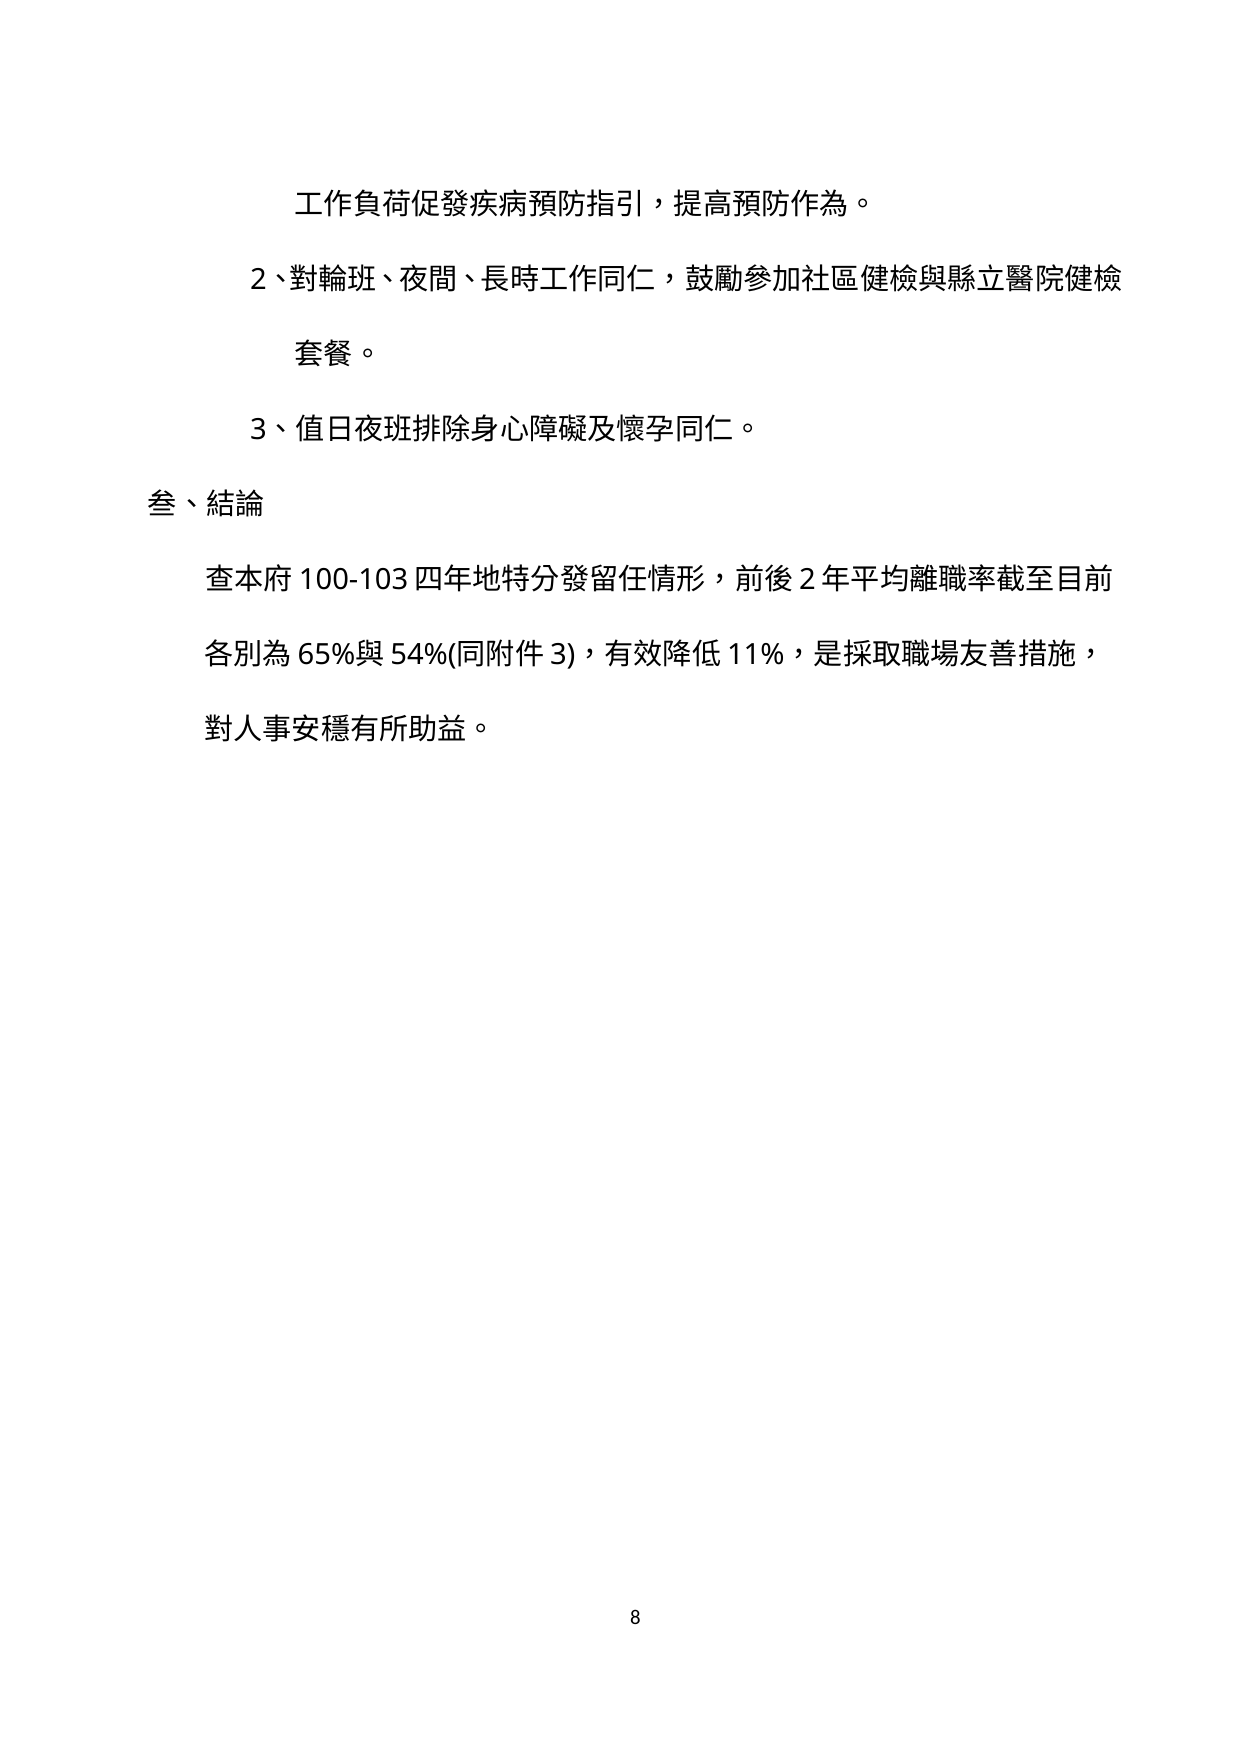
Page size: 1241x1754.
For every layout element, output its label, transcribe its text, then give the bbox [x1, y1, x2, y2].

text 查本府100-103四年地特分發留任情形，前後2年平均離職率截至目前各別為65%與54%(同附件3)，有效降低11%，是採取職場友善措施，對人事安穩有所助益。 [204, 539, 1122, 764]
text 工作負荷促發疾病預防指引，提高預防作為。 [250, 164, 1122, 239]
text 2、對輪班、夜間、長時工作同仁，鼓勵參加社區健檢與縣立醫院健檢套餐。 [250, 239, 1122, 389]
text 叁、結論 [148, 464, 1122, 539]
text 3、值日夜班排除身心障礙及懷孕同仁。 [250, 389, 1122, 464]
